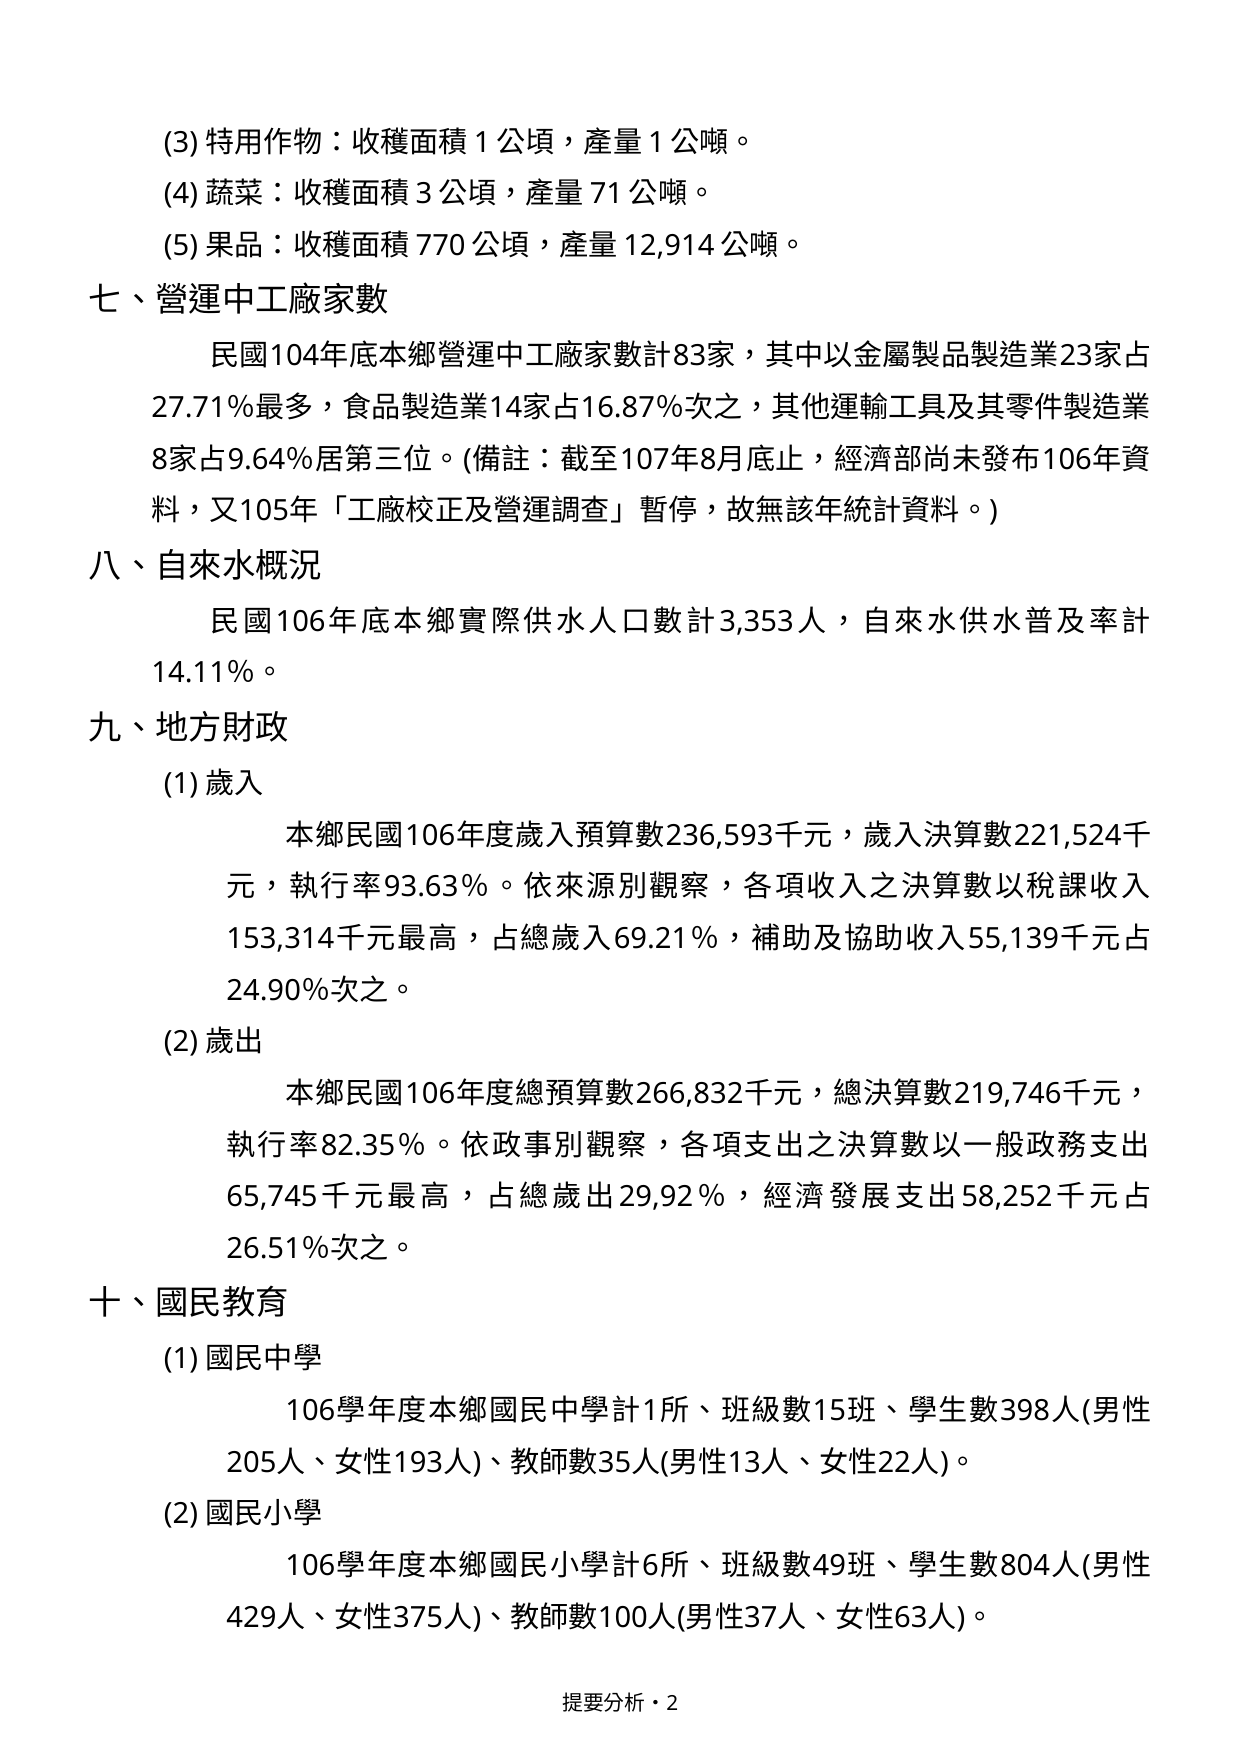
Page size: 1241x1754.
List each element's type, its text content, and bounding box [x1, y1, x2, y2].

text 九、地方財政 [89, 701, 1151, 749]
text 民國106年底本鄉實際供水人口數計3,353人，自來水供水普及率計14.11％。 [151, 597, 1151, 691]
list 歲出 [164, 1018, 1151, 1060]
text 106學年度本鄉國民小學計6所、班級數49班、學生數804人(男性429人、女性375人)、教師數100人(男性37人、女性63人)。 [226, 1541, 1151, 1636]
list 國民中學 [164, 1335, 1151, 1377]
text 106學年度本鄉國民中學計1所、班級數15班、學生數398人(男性205人、女性193人)、教師數35人(男性13人、女性22人)。 [226, 1386, 1151, 1481]
list 特用作物：收穫面積1公頃，產量1公噸。 [164, 118, 1151, 161]
list 歲入 [164, 759, 1151, 802]
text 本鄉民國106年度總預算數266,832千元，總決算數219,746千元，執行率82.35％。依政事別觀察，各項支出之決算數以一般政務支出65,745千元最高，占總歲出29,92％，經濟發展支出58,252千元占26.51％次之。 [226, 1069, 1151, 1267]
text 本鄉民國106年度歲入預算數236,593千元，歲入決算數221,524千元，執行率93.63％。依來源別觀察，各項收入之決算數以稅課收入153,314千元最高，占總歲入69.21％，補助及協助收入55,139千元占24.90％次之。 [226, 811, 1151, 1008]
list 蔬菜：收穫面積3公頃，產量71公噸。 [164, 170, 1151, 212]
list 果品：收穫面積770公頃，產量12,914公噸。 [164, 221, 1151, 264]
list 國民小學 [164, 1490, 1151, 1532]
text 十、國民教育 [89, 1276, 1151, 1324]
text 八、自來水概況 [89, 538, 1151, 587]
text 民國104年底本鄉營運中工廠家數計83家，其中以金屬製品製造業23家占27.71％最多，食品製造業14家占16.87％次之，其他運輸工具及其零件製造業8家占9.64％居第三位。(備註：截至107年8月底止，經濟部尚未發布106年資料，又105年「工廠校正及營運調查」暫停，故無該年統計資料。) [151, 332, 1151, 529]
text 七、營運中工廠家數 [89, 273, 1151, 321]
